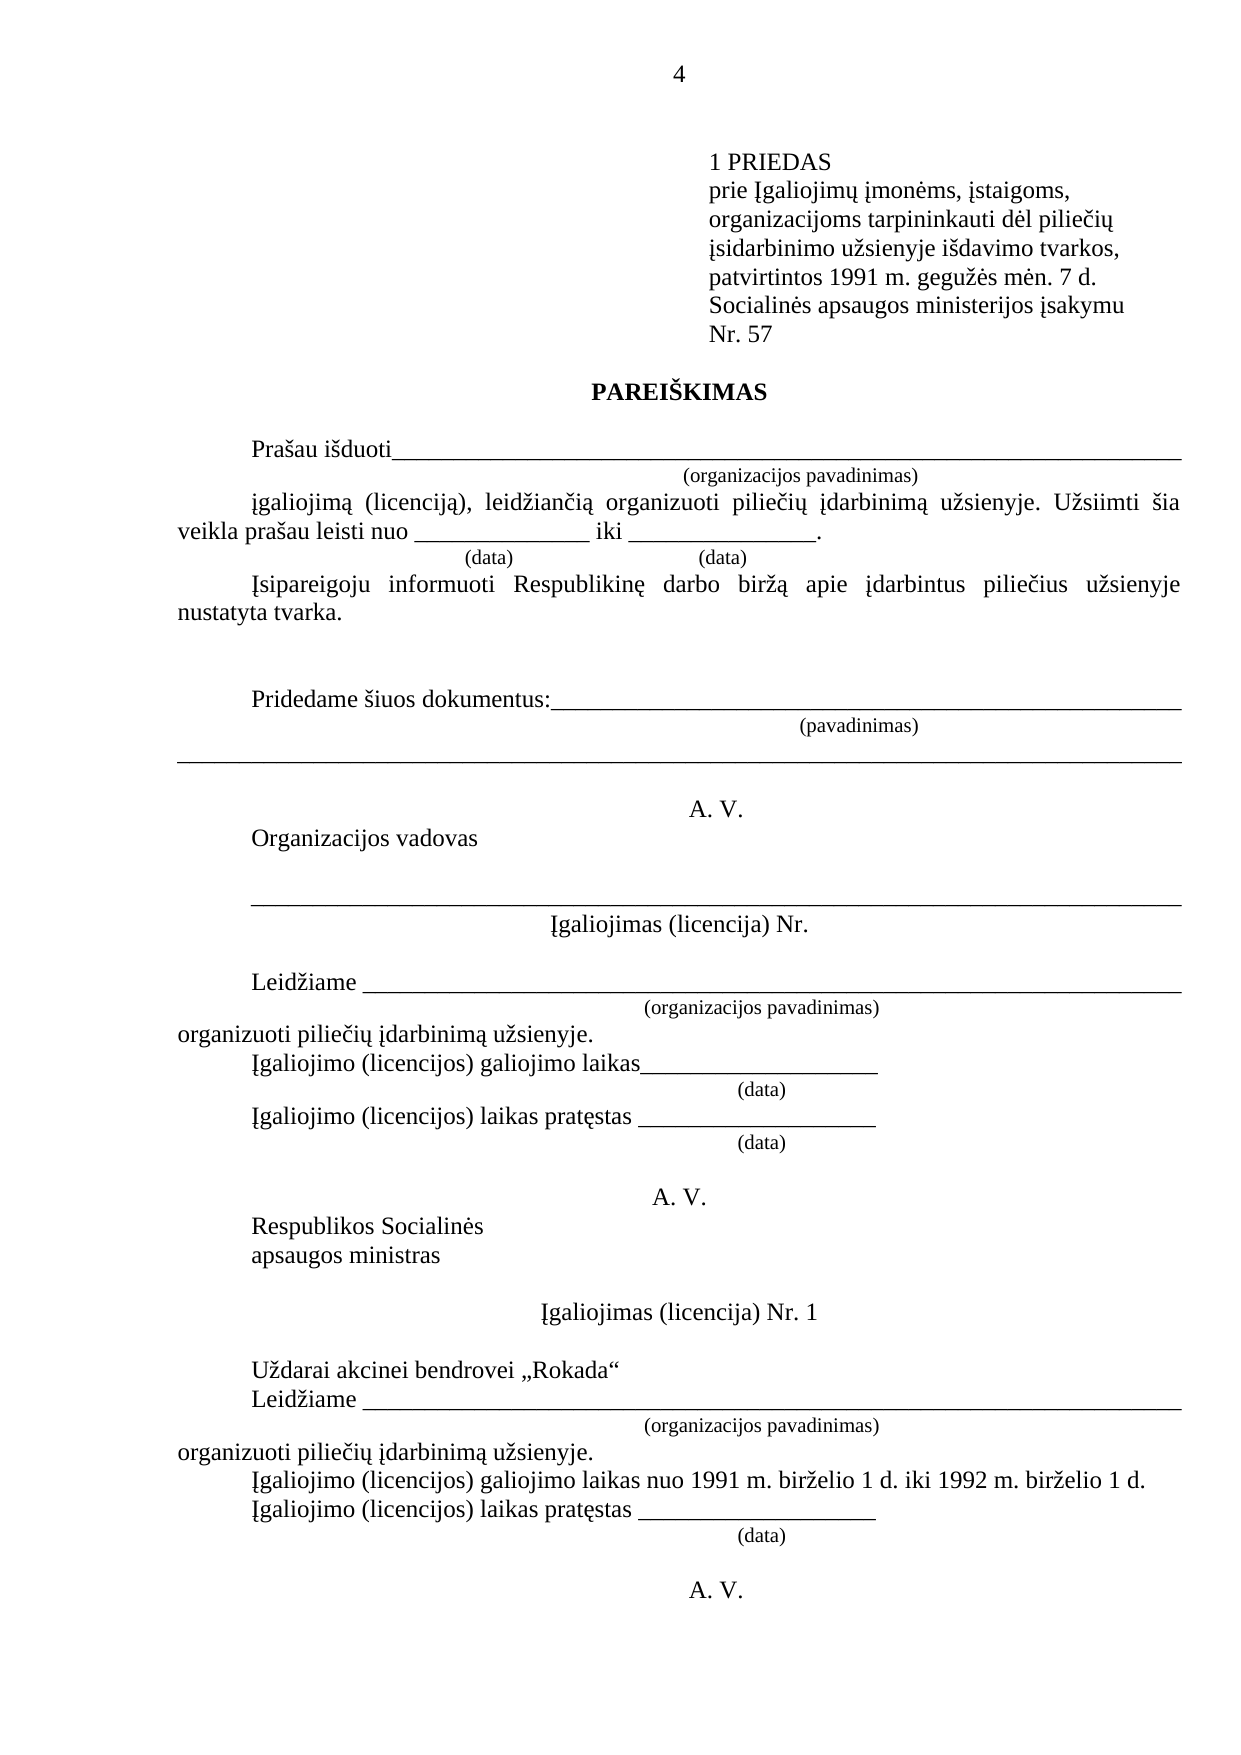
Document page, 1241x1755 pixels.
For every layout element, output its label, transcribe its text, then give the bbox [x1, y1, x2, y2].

text organizuoti piliečių įdarbinimą užsienyje. [177, 1437, 1181, 1465]
text Įgaliojimas (licencija) Nr. 1 [177, 1297, 1181, 1326]
text (pavadinimas) [177, 712, 1181, 737]
text (organizacijos pavadinimas) [177, 995, 1181, 1019]
text patvirtintos 1991 m. gegužės mėn. 7 d. [177, 262, 1181, 291]
text Prašau išduoti [177, 434, 1181, 463]
text apsaugos ministras [177, 1240, 1181, 1269]
text Įgaliojimo (licencijos) galiojimo laikas nuo 1991 m. birželio 1 d. iki 1992 m. birželio 1 d. [177, 1465, 1181, 1494]
text Uždarai akcinei bendrovei „Rokada“ [177, 1355, 1181, 1384]
text Įgaliojimo (licencijos) galiojimo laikas___________________ [177, 1048, 1181, 1077]
text Respublikos Socialinės [177, 1211, 1181, 1240]
text A. V. [177, 1182, 1181, 1211]
text Nr. 57 [177, 319, 1181, 348]
text (data) [177, 1130, 1181, 1154]
text Įgaliojimo (licencijos) laikas pratęstas ___________________ [177, 1494, 1181, 1523]
text 1 PRIEDAS [177, 147, 1181, 176]
text įgaliojimą (licenciją), leidžiančią organizuoti piliečių įdarbinimą užsienyje. Užsiimti šia veikla prašau leisti nuo ______________ iki _______________. [177, 487, 1181, 545]
text Įsipareigoju informuoti Respublikinę darbo biržą apie įdarbintus piliečius užsienyje nustatyta tvarka. [177, 569, 1181, 626]
text A. V. [177, 794, 1181, 823]
text (organizacijos pavadinimas) [177, 463, 1181, 487]
text organizacijoms tarpininkauti dėl piliečių [177, 204, 1181, 233]
text Įgaliojimas (licencija) Nr. [177, 909, 1181, 938]
text Įgaliojimo (licencijos) laikas pratęstas ___________________ [177, 1101, 1181, 1130]
text įsidarbinimo užsienyje išdavimo tvarkos, [177, 233, 1181, 262]
text Socialinės apsaugos ministerijos įsakymu [177, 291, 1181, 319]
text prie Įgaliojimų įmonėms, įstaigoms, [177, 176, 1181, 204]
text Leidžiame [177, 967, 1181, 995]
text (data) (data) [177, 545, 1181, 569]
text Leidžiame [177, 1384, 1181, 1412]
text Pridedame šiuos dokumentus: [177, 684, 1181, 712]
text (data) [177, 1523, 1181, 1547]
text organizuoti piliečių įdarbinimą užsienyje. [177, 1019, 1181, 1048]
text (organizacijos pavadinimas) [177, 1412, 1181, 1437]
text (data) [177, 1077, 1181, 1101]
text Organizacijos vadovas [177, 823, 1181, 852]
text A. V. [177, 1576, 1181, 1604]
text PAREIŠKIMAS [177, 377, 1181, 406]
